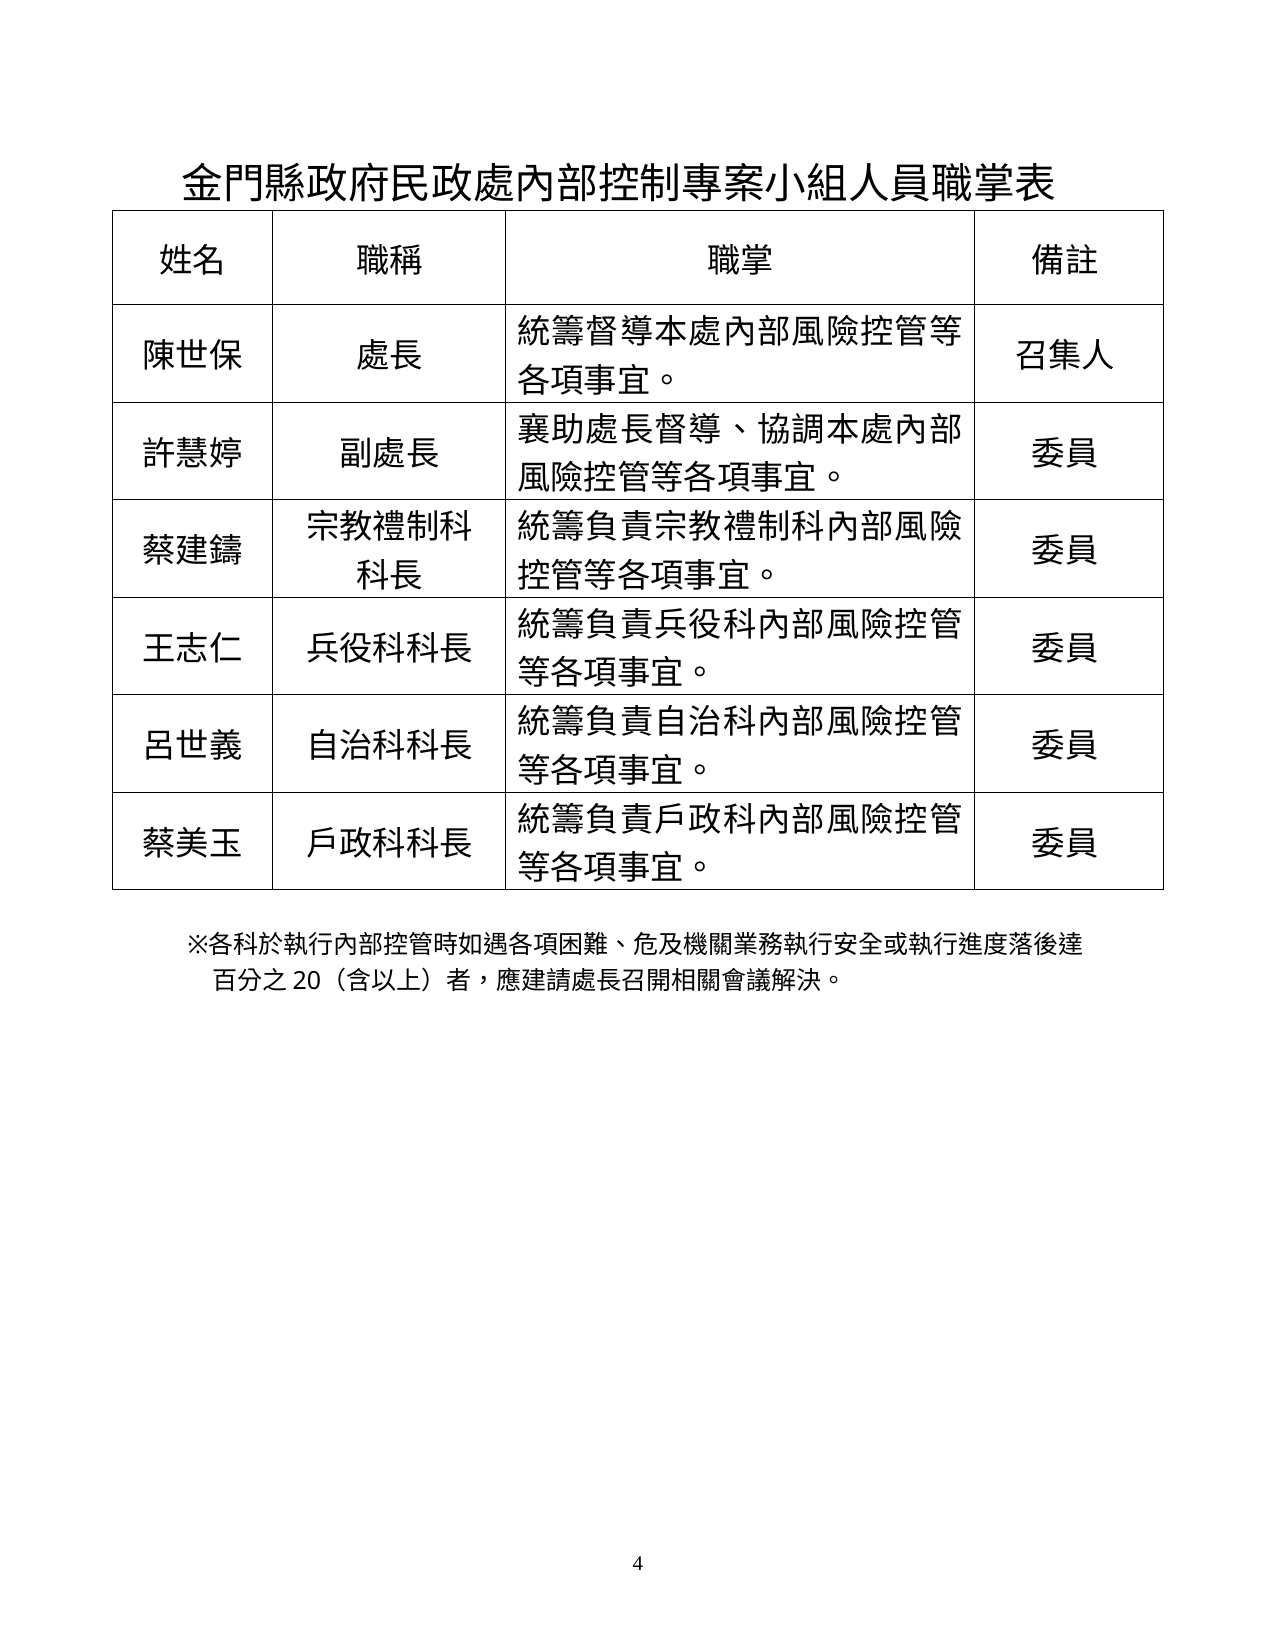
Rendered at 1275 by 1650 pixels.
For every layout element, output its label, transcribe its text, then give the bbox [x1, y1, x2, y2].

text ※各科於執行內部控管時如遇各項困難、危及機關業務執行安全或執行進度落後達百分之20（含以上）者，應建請處長召開相關會議解決。 [187, 924, 1087, 997]
table_cell 副處長 [273, 403, 505, 499]
table_cell 委員 [975, 598, 1163, 694]
table_cell 委員 [975, 500, 1163, 597]
table_cell 召集人 [975, 305, 1163, 402]
table_cell 蔡建鑄 [113, 500, 272, 597]
text 金門縣政府民政處內部控制專案小組人員職掌表 [150, 150, 1087, 210]
table_cell 呂世義 [113, 695, 272, 792]
table_cell 處長 [273, 305, 505, 402]
table_header 職稱 [273, 211, 505, 304]
table_cell 委員 [975, 403, 1163, 499]
table_cell 統籌負責自治科內部風險控管等各項事宜。 [506, 695, 974, 792]
table_cell 兵役科科長 [273, 598, 505, 694]
table_cell 委員 [975, 695, 1163, 792]
table_cell 許慧婷 [113, 403, 272, 499]
table_header 備註 [975, 211, 1163, 304]
table_cell 蔡美玉 [113, 793, 272, 889]
table_cell 委員 [975, 793, 1163, 889]
table_cell 戶政科科長 [273, 793, 505, 889]
table_cell 宗教禮制科 科長 [273, 500, 505, 597]
table_header 姓名 [113, 211, 272, 304]
table_cell 統籌負責宗教禮制科內部風險控管等各項事宜。 [506, 500, 974, 597]
table_header 職掌 [506, 211, 974, 304]
table_cell 陳世保 [113, 305, 272, 402]
table_cell 統籌負責兵役科內部風險控管等各項事宜。 [506, 598, 974, 694]
table_cell 王志仁 [113, 598, 272, 694]
table_cell 自治科科長 [273, 695, 505, 792]
table_cell 統籌負責戶政科內部風險控管等各項事宜。 [506, 793, 974, 889]
table_cell 統籌督導本處內部風險控管等各項事宜。 [506, 305, 974, 402]
table_cell 襄助處長督導、協調本處內部風險控管等各項事宜。 [506, 403, 974, 499]
